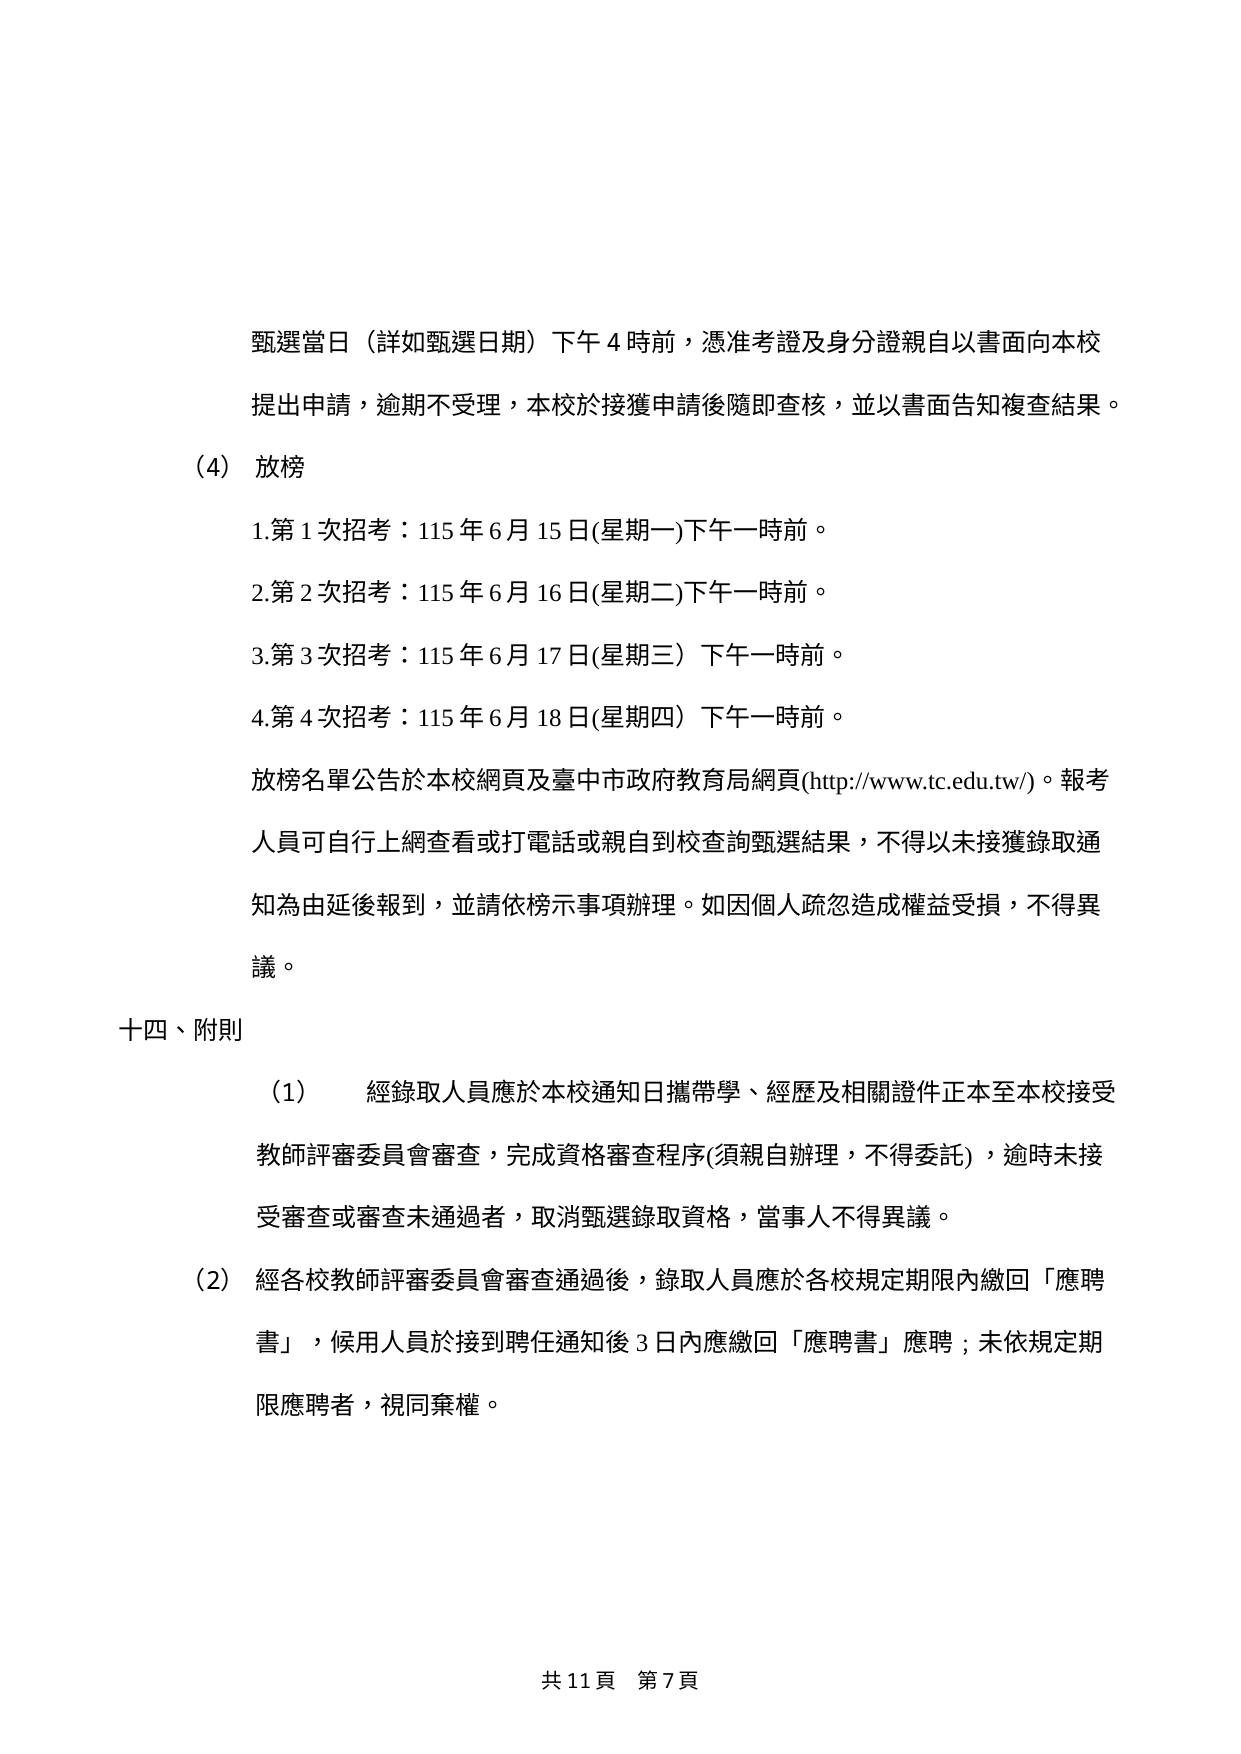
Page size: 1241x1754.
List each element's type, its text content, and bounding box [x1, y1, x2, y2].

text 1.第1次招考：115年6月15日(星期一)下午一時前。 [251, 487, 1122, 549]
text 甄選當日（詳如甄選日期）下午4時前，憑准考證及身分證親自以書面向本校提出申請，逾期不受理，本校於接獲申請後隨即查核，並以書面告知複查結果。 [251, 299, 1122, 424]
list 經各校教師評審委員會審查通過後，錄取人員應於各校規定期限內繳回「應聘書」，候用人員於接到聘任通知後3日內應繳回「應聘書」應聘﹔未依規定期限應聘者，視同棄權。 [181, 1237, 1122, 1424]
text 3.第3次招考：115年6月17日(星期三）下午一時前。 [251, 612, 1122, 674]
text 2.第2次招考：115年6月16日(星期二)下午一時前。 [251, 549, 1122, 612]
text 4.第4次招考：115年6月18日(星期四）下午一時前。 [251, 674, 1122, 737]
text 十四、附則 [118, 987, 1122, 1049]
list 經錄取人員應於本校通知日攜帶學、經歷及相關證件正本至本校接受教師評審委員會審查，完成資格審查程序(須親自辦理，不得委託) ，逾時未接受審查或審查未通過者，取消甄選錄取資格，當事人不得異議。 [256, 1049, 1122, 1237]
list 放榜 [181, 424, 1122, 487]
text 放榜名單公告於本校網頁及臺中市政府教育局網頁(http://www.tc.edu.tw/)。報考人員可自行上網查看或打電話或親自到校查詢甄選結果，不得以未接獲錄取通知為由延後報到，並請依榜示事項辦理。如因個人疏忽造成權益受損，不得異議。 [251, 737, 1122, 987]
